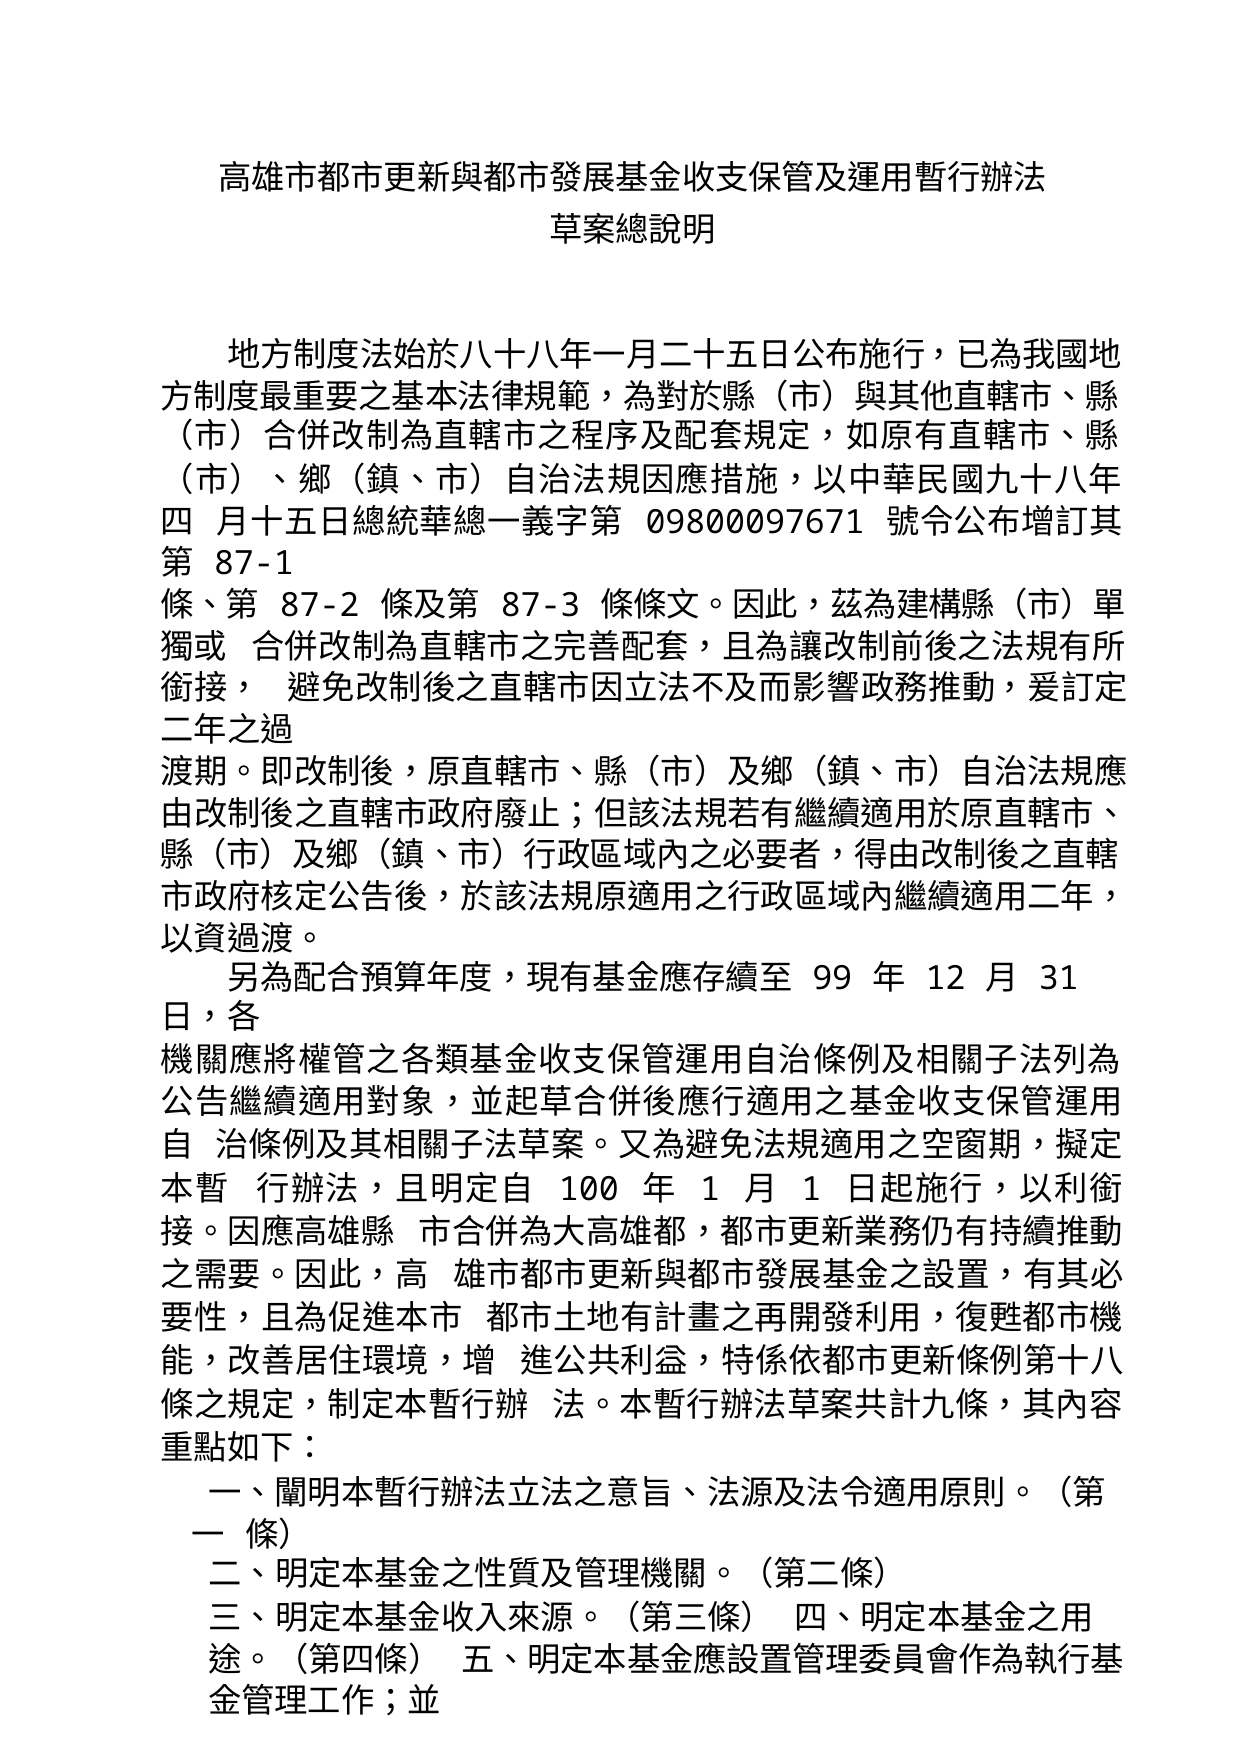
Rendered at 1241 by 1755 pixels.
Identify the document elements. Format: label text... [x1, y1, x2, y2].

text （市）合併改制為直轄市之程序及配套規定，如原有直轄市、縣 [161, 416, 1138, 455]
text （市）、鄉（鎮、市）自治法規因應措施，以中華民國九十八年四 月十五日總統華總一義字第 09800097671 號令公布增訂其第 87-1 [161, 458, 1123, 583]
text 另為配合預算年度，現有基金應存續至 99 年 12 月 31 日，各 [161, 958, 1138, 1036]
text 渡期。即改制後，原直轄市、縣（市）及鄉（鎮、市）自治法規應 由改制後之直轄市政府廢止；但該法規若有繼續適用於原直轄市、 縣（市）及鄉（鎮、市）行政區域內之必要者，得由改制後之直轄 [161, 750, 1128, 875]
text 二、明定本基金之性質及管理機關。（第二條） [208, 1554, 1138, 1593]
text 市政府核定公告後，於該法規原適用之行政區域內繼續適用二年， 以資過渡。 [161, 875, 1128, 958]
text 機關應將權管之各類基金收支保管運用自治條例及相關子法列為 公告繼續適用對象，並起草合併後應行適用之基金收支保管運用自 治條例及其相關子法草案。又為避免法規適用之空窗期，擬定本暫 行辦法，且明定自 100 年 1 月 1 日起施行，以利銜接。因應高雄縣 市合併為大高雄都，都市更新業務仍有持續推動之需要。因此，高 雄市都市更新與都市發展基金之設置，有其必要性，且為促進本市 都市土地有計畫之再開發利用，復甦都市機能，改善居住環境，增 進公共利益，特係依都市更新條例第十八條之規定，制定本暫行辦 法。本暫行辦法草案共計九條，其內容重點如下： [161, 1037, 1124, 1469]
text 三、明定本基金收入來源。（第三條） 四、明定本基金之用途。（第四條） 五、明定本基金應設置管理委員會作為執行基金管理工作；並 [208, 1596, 1128, 1721]
text 一、闡明本暫行辦法立法之意旨、法源及法令適用原則。（第一 條） [192, 1471, 1128, 1554]
text 高雄市都市更新與都市發展基金收支保管及運用暫行辦法 草案總說明 [215, 154, 1049, 251]
text 地方制度法始於八十八年一月二十五日公布施行，已為我國地 方制度最重要之基本法律規範，為對於縣（市）與其他直轄市、縣 [161, 333, 1128, 416]
text 條、第 87-2 條及第 87-3 條條文。因此，茲為建構縣（市）單獨或 合併改制為直轄市之完善配套，且為讓改制前後之法規有所銜接， 避免改制後之直轄市因立法不及而影響政務推動，爰訂定二年之過 [161, 583, 1128, 750]
